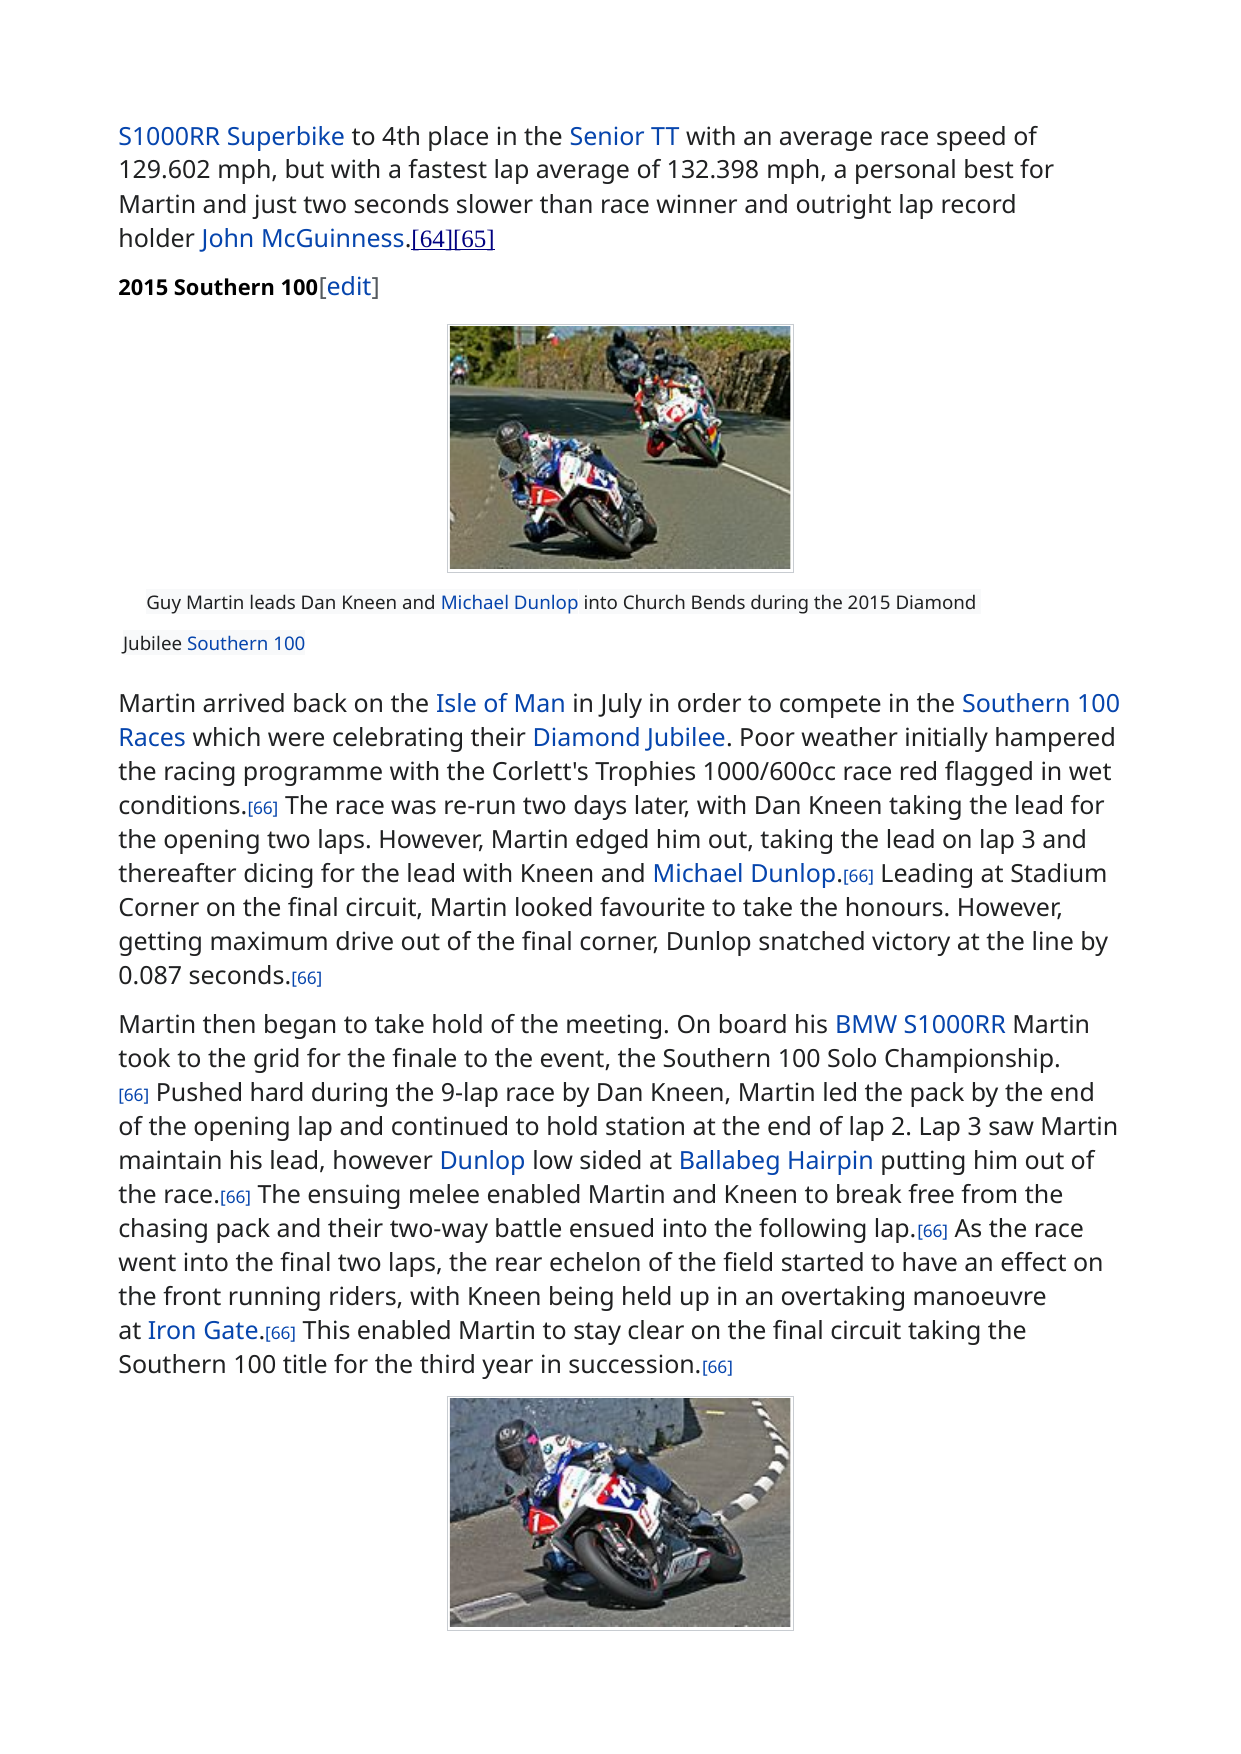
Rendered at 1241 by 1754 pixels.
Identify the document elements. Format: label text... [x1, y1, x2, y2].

picture [449, 1398, 791, 1627]
picture [449, 326, 791, 569]
text Martin then began to take hold of the meeting. On board his BMW S1000RR Martin took to the grid for the finale to the event, the Southern 100 Solo Championship.[66] Pushed hard during the 9-lap race by Dan Kneen, Martin led the pack by the end of the opening lap and continued to hold station at the end of lap 2. Lap 3 saw Martin maintain his lead, however Dunlop low sided at Ballabeg Hairpin putting him out of the race.[66] The ensuing melee enabled Martin and Kneen to break free from the chasing pack and their two-way battle ensued into the following lap.[66] As the race went into the final two laps, the rear echelon of the field started to have an effect on the front running riders, with Kneen being held up in an overtaking manoeuvre at Iron Gate.[66] This enabled Martin to stay clear on the final circuit taking the Southern 100 title for the third year in succession.[66] [118, 1006, 1122, 1381]
text Martin arrived back on the Isle of Man in July in order to compete in the Southern 100 Races which were celebrating their Diamond Jubilee. Poor weather initially hampered the racing programme with the Corlett's Trophies 1000/600cc race red flagged in wet conditions.[66] The race was re-run two days later, with Dan Kneen taking the lead for the opening two laps. However, Martin edged him out, taking the lead on lap 3 and thereafter dicing for the lead with Kneen and Michael Dunlop.[66] Leading at Stadium Corner on the final circuit, Martin looked favourite to take the honours. However, getting maximum drive out of the final corner, Dunlop snatched victory at the line by 0.087 seconds.[66] [118, 685, 1122, 992]
text S1000RR Superbike to 4th place in the Senior TT with an average race speed of 129.602 mph, but with a fastest lap average of 132.398 mph, a personal best for Martin and just two seconds slower than race winner and outright lap record holder John McGuinness.[64][65] [118, 118, 1122, 254]
text Guy Martin leads Dan Kneen and Michael Dunlop into Church Bends during the 2015 Diamond Jubilee Southern 100 [123, 589, 1122, 655]
subtitle 2015 Southern 100[edit] [118, 269, 1122, 303]
